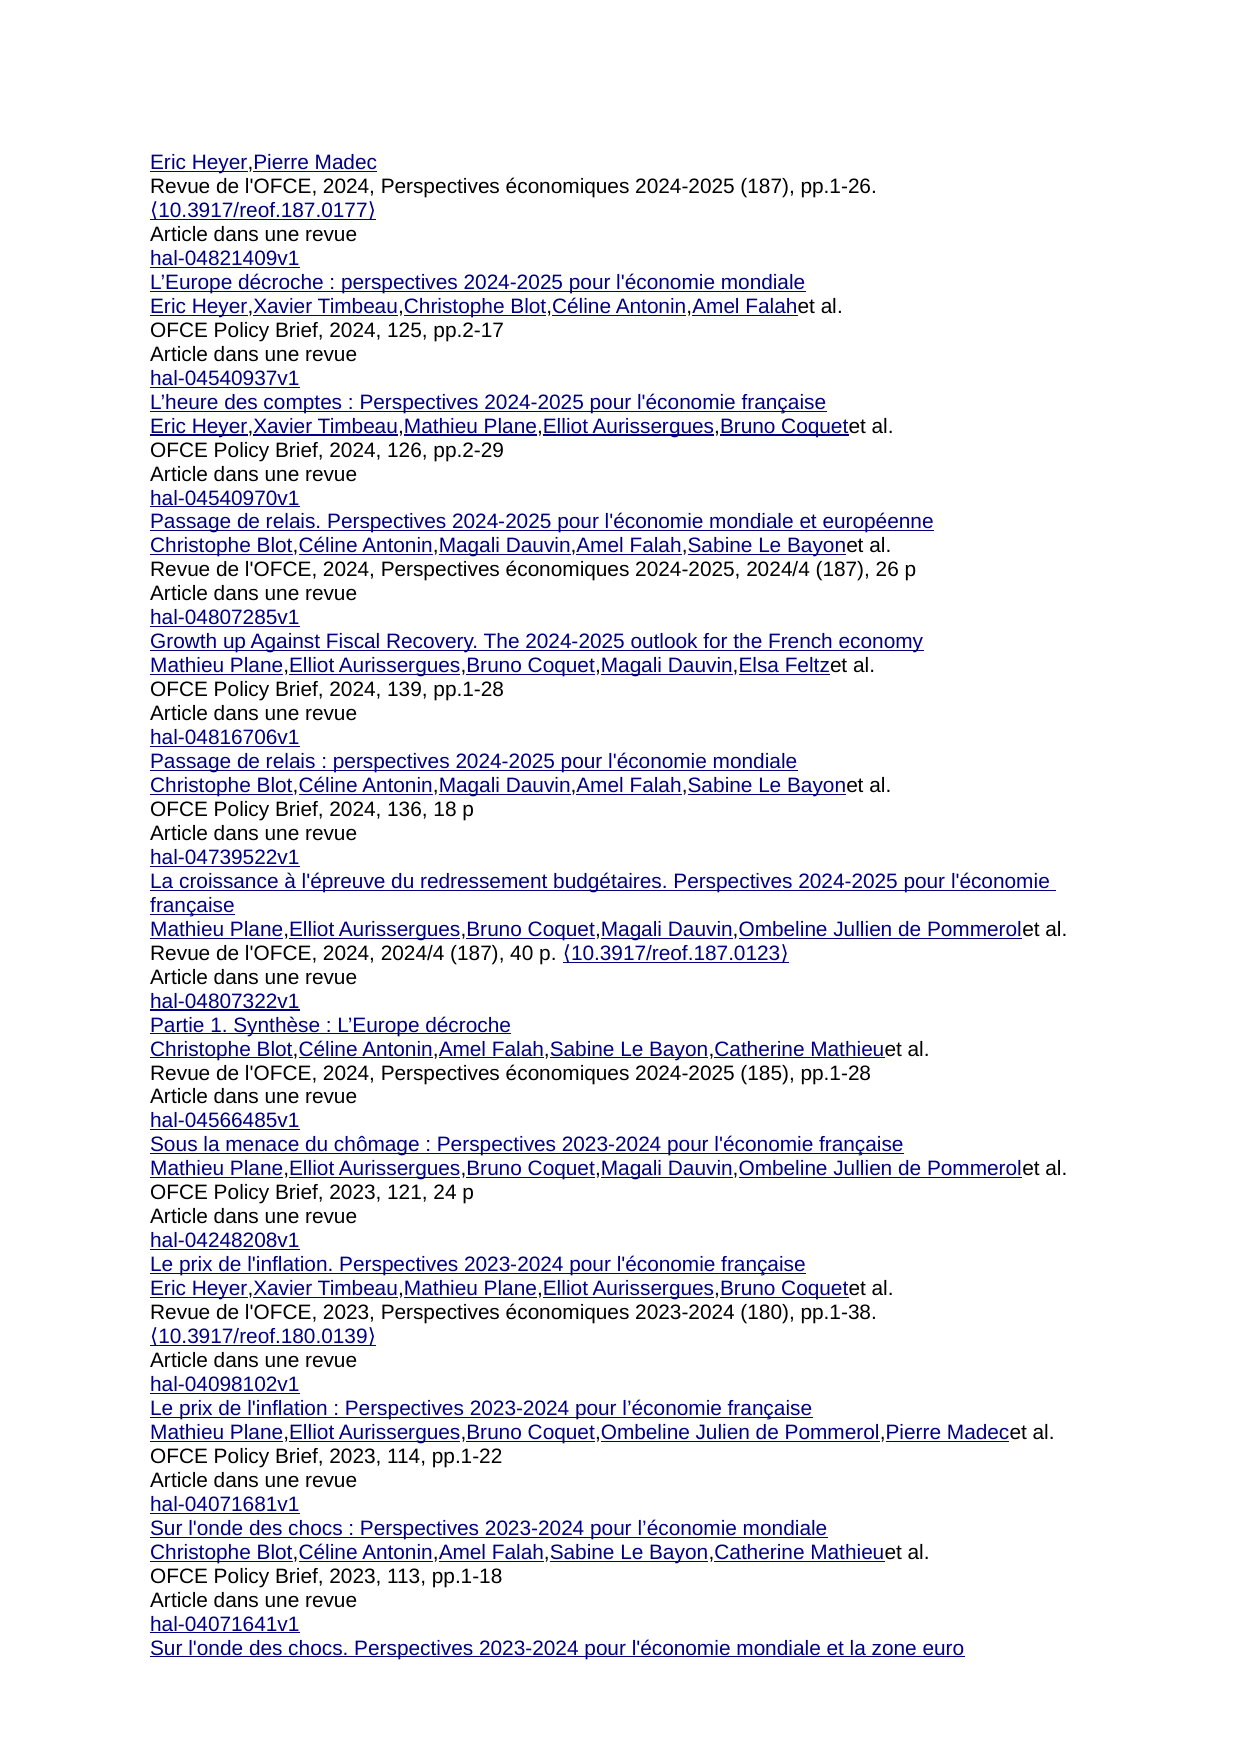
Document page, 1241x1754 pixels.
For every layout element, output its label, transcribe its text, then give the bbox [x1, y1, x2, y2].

table_cell L’heure des comptes : Perspectives 2024-2025 pour l'économie française Eric Heyer,Xavier Timbeau,Mathieu Plane,Elliot Aurissergues,Bruno Coquetet al. OFCE Policy Brief, 2024, 126, pp.2-29 Article dans une revue hal-04540970v1 [150, 390, 1090, 509]
table_cell Passage de relais : perspectives 2024-2025 pour l'économie mondiale Christophe Blot,Céline Antonin,Magali Dauvin,Amel Falah,Sabine Le Bayonet al. OFCE Policy Brief, 2024, 136, 18 p Article dans une revue hal-04739522v1 [150, 749, 1090, 869]
table_cell Le prix de l'inflation : Perspectives 2023-2024 pour l’économie française Mathieu Plane,Elliot Aurissergues,Bruno Coquet,Ombeline Julien de Pommerol,Pierre Madecet al. OFCE Policy Brief, 2023, 114, pp.1-22 Article dans une revue hal-04071681v1 [150, 1396, 1090, 1516]
table_cell Sous la menace du chômage : Perspectives 2023-2024 pour l'économie française Mathieu Plane,Elliot Aurissergues,Bruno Coquet,Magali Dauvin,Ombeline Jullien de Pommerolet al. OFCE Policy Brief, 2023, 121, 24 p Article dans une revue hal-04248208v1 [150, 1132, 1090, 1252]
table_cell Sur l'onde des chocs. Perspectives 2023-2024 pour l'économie mondiale et la zone euro [150, 1635, 1090, 1659]
table_cell Le prix de l'inflation. Perspectives 2023-2024 pour l'économie française Eric Heyer,Xavier Timbeau,Mathieu Plane,Elliot Aurissergues,Bruno Coquetet al. Revue de l'OFCE, 2023, Perspectives économiques 2023-2024 (180), pp.1-38. ⟨10.3917/reof.180.0139⟩ Article dans une revue hal-04098102v1 [150, 1252, 1090, 1396]
table_cell Partie 1. Synthèse : L’Europe décroche Christophe Blot,Céline Antonin,Amel Falah,Sabine Le Bayon,Catherine Mathieuet al. Revue de l'OFCE, 2024, Perspectives économiques 2024-2025 (185), pp.1-28 Article dans une revue hal-04566485v1 [150, 1013, 1090, 1132]
table_cell Eric Heyer,Pierre Madec Revue de l'OFCE, 2024, Perspectives économiques 2024-2025 (187), pp.1-26. ⟨10.3917/reof.187.0177⟩ Article dans une revue hal-04821409v1 [150, 150, 1090, 270]
table_cell L’Europe décroche : perspectives 2024-2025 pour l'économie mondiale Eric Heyer,Xavier Timbeau,Christophe Blot,Céline Antonin,Amel Falahet al. OFCE Policy Brief, 2024, 125, pp.2-17 Article dans une revue hal-04540937v1 [150, 270, 1090, 389]
table_cell Growth up Against Fiscal Recovery. The 2024-2025 outlook for the French economy Mathieu Plane,Elliot Aurissergues,Bruno Coquet,Magali Dauvin,Elsa Feltzet al. OFCE Policy Brief, 2024, 139, pp.1-28 Article dans une revue hal-04816706v1 [150, 629, 1090, 749]
table_cell Passage de relais. Perspectives 2024-2025 pour l'économie mondiale et européenne Christophe Blot,Céline Antonin,Magali Dauvin,Amel Falah,Sabine Le Bayonet al. Revue de l'OFCE, 2024, Perspectives économiques 2024-2025, 2024/4 (187), 26 p Article dans une revue hal-04807285v1 [150, 509, 1090, 629]
table_cell La croissance à l'épreuve du redressement budgétaires. Perspectives 2024-2025 pour l'économie française Mathieu Plane,Elliot Aurissergues,Bruno Coquet,Magali Dauvin,Ombeline Jullien de Pommerolet al. Revue de l'OFCE, 2024, 2024/4 (187), 40 p. ⟨10.3917/reof.187.0123⟩ Article dans une revue hal-04807322v1 [150, 869, 1090, 1012]
table_cell Sur l'onde des chocs : Perspectives 2023-2024 pour l’économie mondiale Christophe Blot,Céline Antonin,Amel Falah,Sabine Le Bayon,Catherine Mathieuet al. OFCE Policy Brief, 2023, 113, pp.1-18 Article dans une revue hal-04071641v1 [150, 1516, 1090, 1635]
